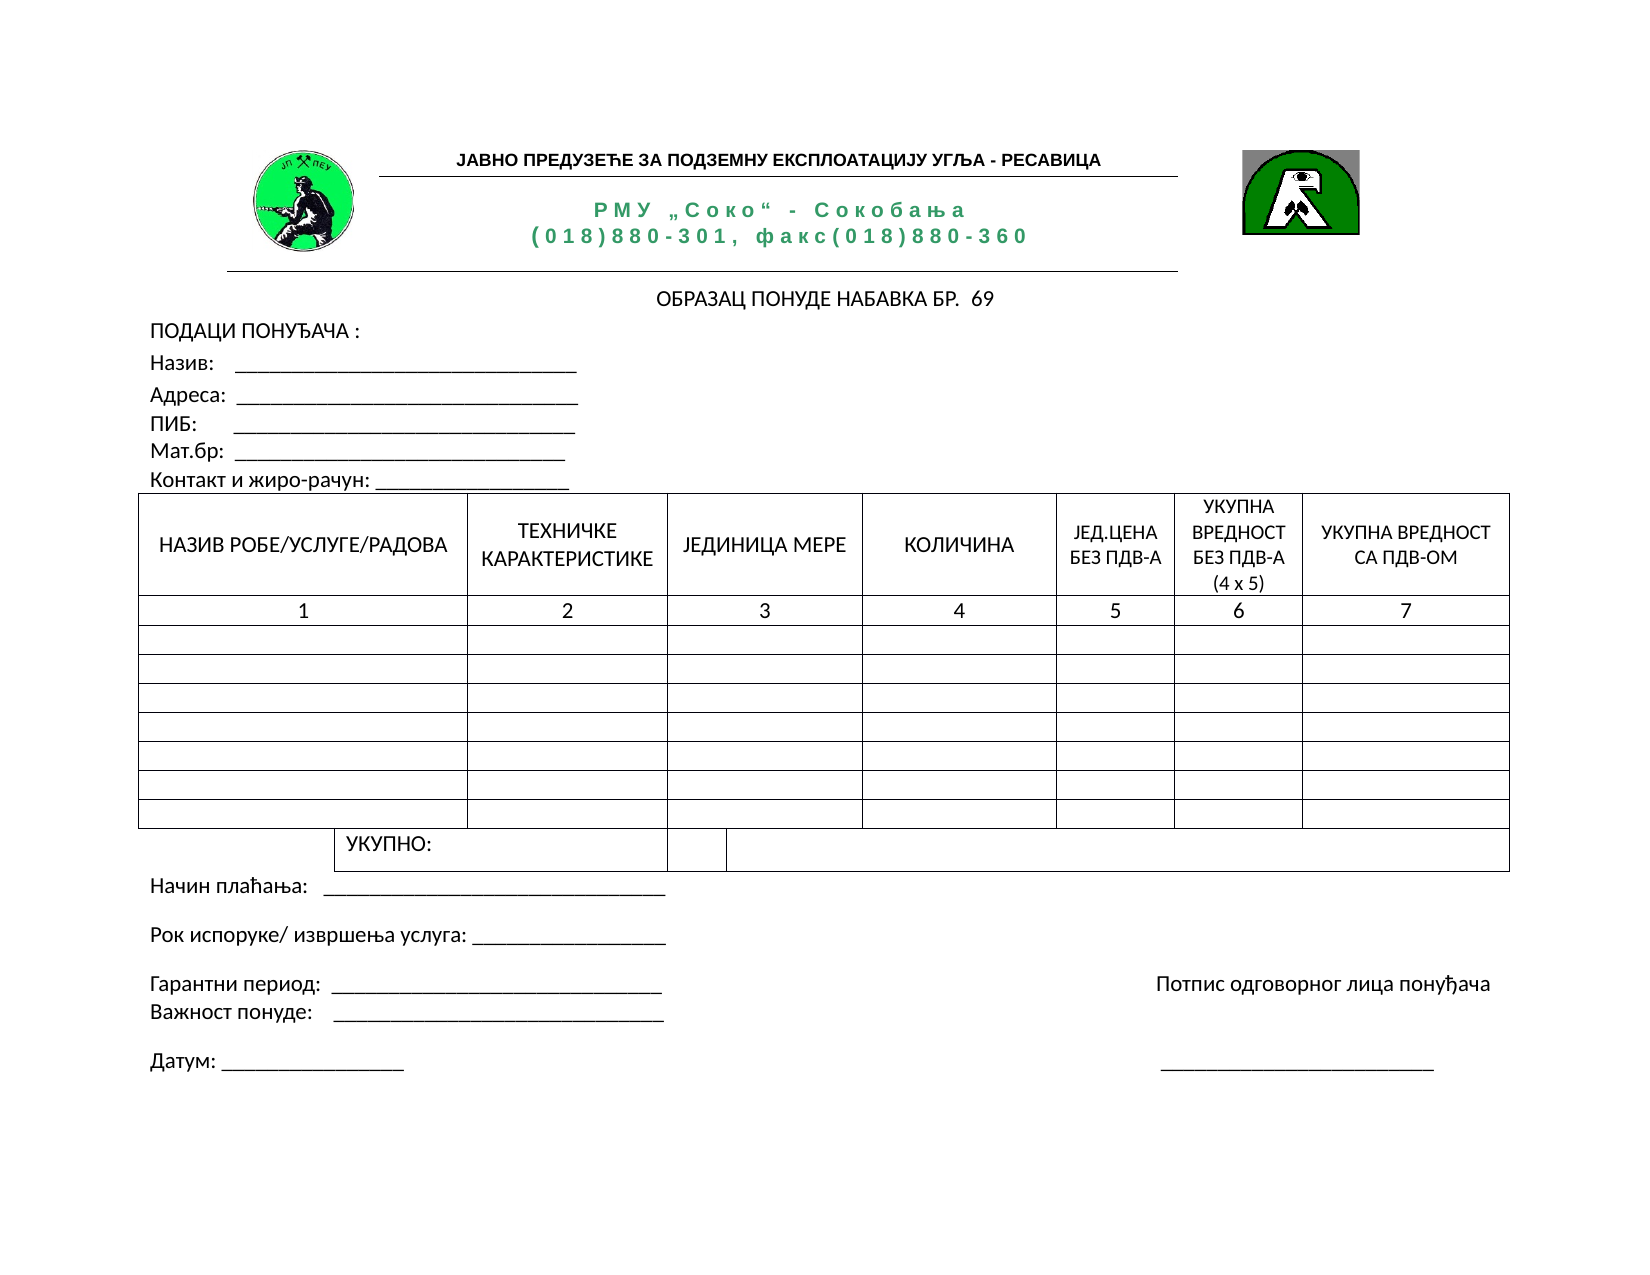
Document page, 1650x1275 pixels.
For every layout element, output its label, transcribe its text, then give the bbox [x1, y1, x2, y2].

table_cell [468, 655, 667, 683]
table_cell УКУПНО: [335, 829, 667, 871]
table_cell [1057, 626, 1174, 653]
table_cell [863, 771, 1056, 799]
table_cell [1303, 655, 1509, 683]
table_header КОЛИЧИНА [863, 494, 1056, 595]
table_cell [1175, 684, 1302, 712]
table_cell [1057, 684, 1174, 712]
table_cell [1057, 713, 1174, 741]
table_cell [468, 771, 667, 799]
table_cell [139, 626, 467, 653]
text Начин плаћања: ______________________________ [150, 872, 1500, 899]
table_cell [863, 713, 1056, 741]
table_cell [1175, 771, 1302, 799]
table_cell [139, 713, 467, 741]
table_cell [139, 742, 467, 770]
text Мат.бр: _____________________________ [150, 437, 1500, 465]
table_cell 6 [1175, 596, 1302, 624]
table_cell [139, 829, 334, 871]
table_cell [668, 771, 862, 799]
table_cell 7 [1303, 596, 1509, 624]
table_cell [468, 800, 667, 828]
text Рок испоруке/ извршења услуга: _________________ [150, 920, 1500, 948]
table_cell 4 [863, 596, 1056, 624]
table_header ТЕХНИЧКЕ КАРАКТЕРИСТИКЕ [468, 494, 667, 595]
table_cell [1057, 800, 1174, 828]
table_cell [668, 742, 862, 770]
picture [1242, 150, 1360, 235]
table_cell [1303, 713, 1509, 741]
table_cell [1303, 626, 1509, 653]
table_header ЈЕДИНИЦА МЕРЕ [668, 494, 862, 595]
table_header ЈАВНО ПРЕДУЗЕЋЕ ЗА ПОДЗЕМНУ ЕКСПЛОАТАЦИЈУ УГЉА - РЕСАВИЦА [379, 150, 1178, 176]
text ПОДАЦИ ПОНУЂАЧА : [150, 316, 1500, 344]
table_cell [1057, 742, 1174, 770]
table_cell [668, 713, 862, 741]
text Назив: ______________________________ [150, 348, 1500, 376]
table_header УКУПНА ВРЕДНОСТ БЕЗ ПДВ-А (4 x 5) [1175, 494, 1302, 595]
table_cell [1175, 713, 1302, 741]
table_header ЈЕД.ЦЕНА БЕЗ ПДВ-А [1057, 494, 1174, 595]
table_cell [668, 655, 862, 683]
table_cell [1303, 771, 1509, 799]
table_cell [1057, 771, 1174, 799]
table_cell [863, 800, 1056, 828]
table_cell [1175, 742, 1302, 770]
table_cell [863, 684, 1056, 712]
picture [252, 150, 354, 252]
table_header [1178, 150, 1424, 271]
table_cell [668, 626, 862, 653]
table_cell [1175, 655, 1302, 683]
table_cell [139, 771, 467, 799]
table_header УКУПНА ВРЕДНОСТ СА ПДВ-ОМ [1303, 494, 1509, 595]
table_cell [727, 829, 1509, 871]
table_cell [863, 626, 1056, 653]
table_cell [1175, 800, 1302, 828]
text Гарантни период: _____________________________ Потпис одговорног лица понуђача Важност понуде: _____________________________ [150, 969, 1500, 1025]
table_cell [668, 800, 862, 828]
text Адреса: ______________________________ [150, 381, 1500, 409]
table_cell [1175, 626, 1302, 653]
table_cell 5 [1057, 596, 1174, 624]
table_cell [1303, 800, 1509, 828]
table_cell [668, 829, 726, 871]
table_cell [1303, 742, 1509, 770]
text Датум: ________________ ________________________ [150, 1046, 1500, 1074]
table_header НАЗИВ РОБЕ/УСЛУГЕ/РАДОВА [139, 494, 467, 595]
table_cell [468, 742, 667, 770]
table_cell [468, 626, 667, 653]
table_cell [139, 800, 467, 828]
table_cell 2 [468, 596, 667, 624]
table_cell [863, 742, 1056, 770]
table_cell 3 [668, 596, 862, 624]
table_cell [468, 684, 667, 712]
table_cell [468, 713, 667, 741]
table_header [227, 150, 379, 271]
table_cell РМУ „Соко“ - Сокобања (018)880-301, факс(018)880-360 [379, 177, 1178, 271]
table_cell [139, 655, 467, 683]
text ОБРАЗАЦ ПОНУДЕ НАБАВКА БР. 69 [150, 284, 1500, 312]
text Контакт и жиро-рачун: _________________ [150, 465, 1500, 493]
table_cell [863, 655, 1056, 683]
table_cell 1 [139, 596, 467, 624]
table_cell [139, 684, 467, 712]
text ПИБ: ______________________________ [150, 409, 1500, 437]
table_cell [1303, 684, 1509, 712]
table_cell [668, 684, 862, 712]
table_cell [1057, 655, 1174, 683]
